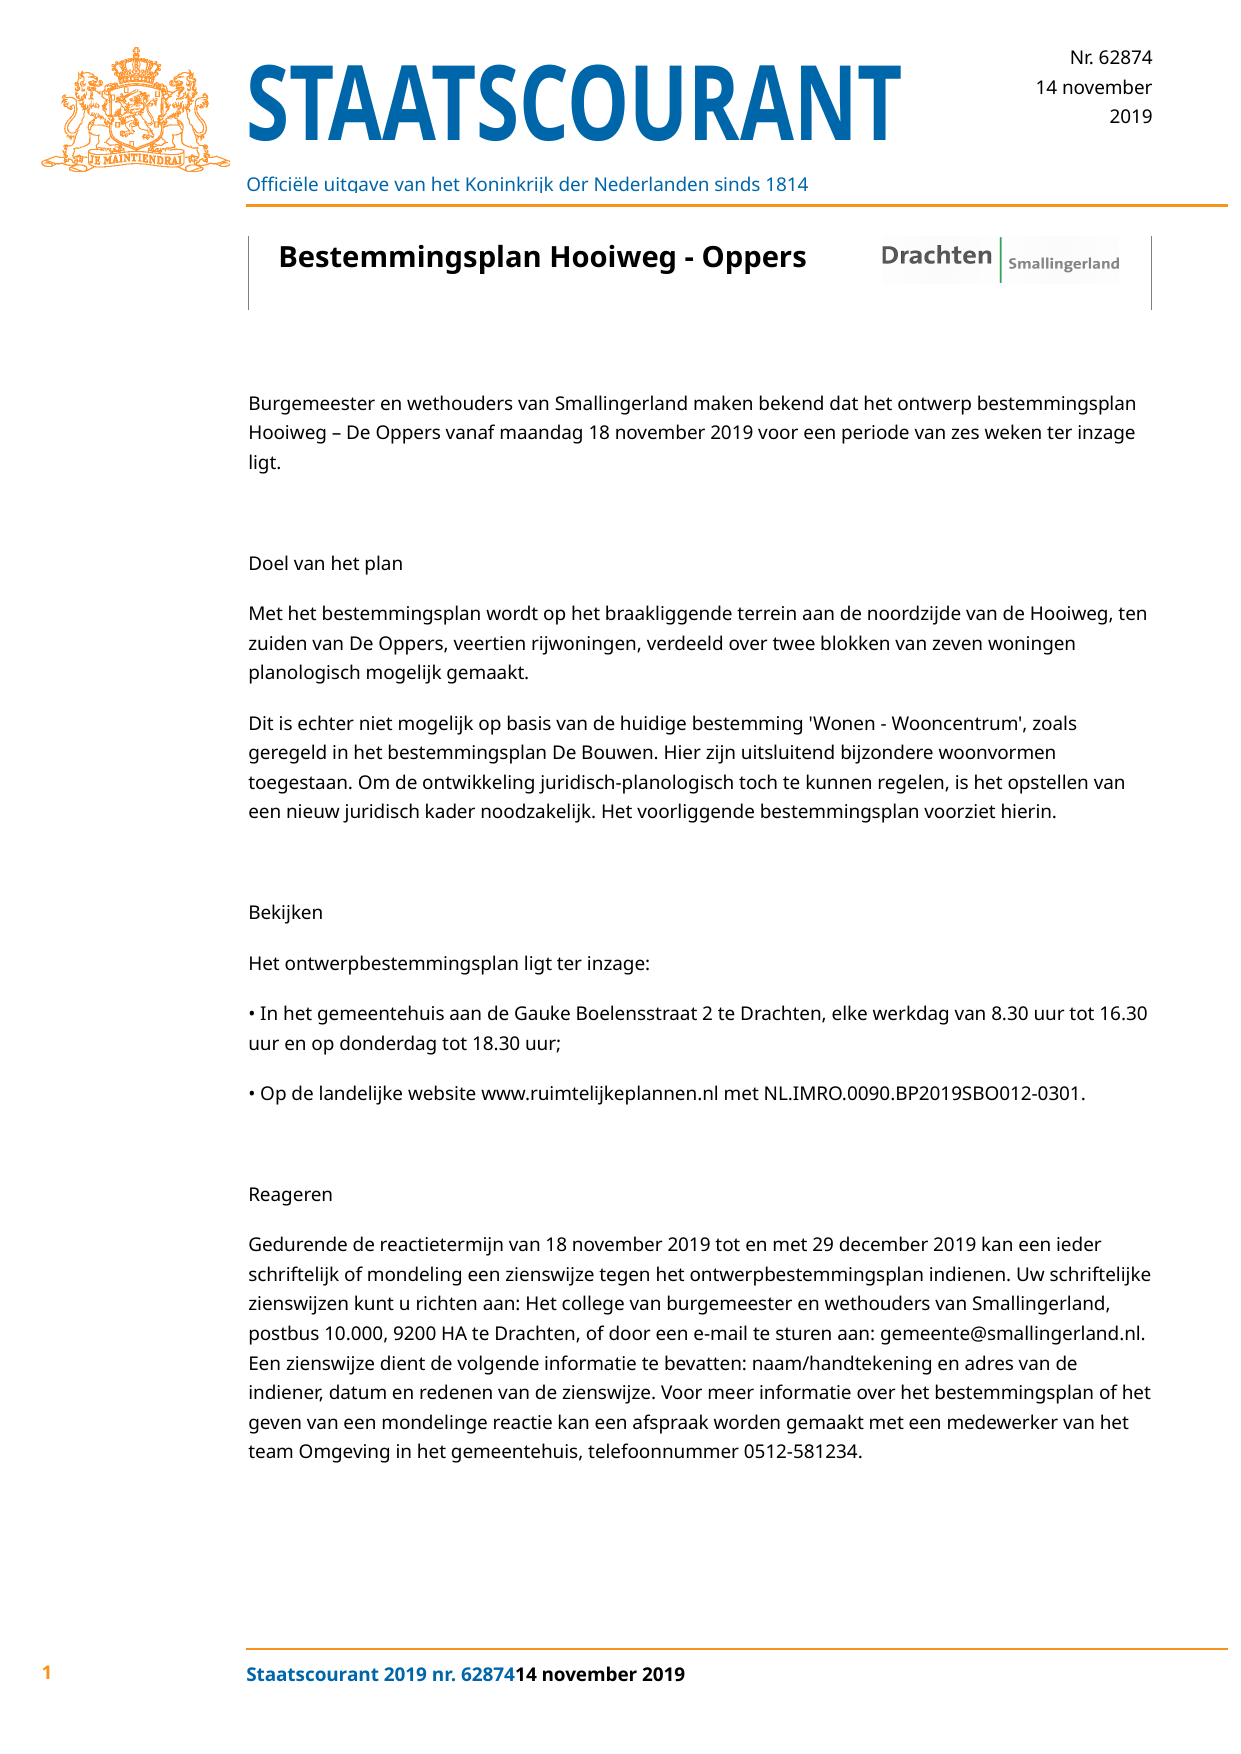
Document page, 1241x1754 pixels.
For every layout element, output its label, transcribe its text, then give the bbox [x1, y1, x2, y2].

picture [882, 236, 1119, 284]
text Doel van het plan [248, 550, 1152, 575]
table_header Bestemmingsplan Hooiweg - Oppers [249, 236, 850, 310]
table_header [850, 236, 1151, 310]
text • Op de landelijke website www.ruimtelijkeplannen.nl met NL.IMRO.0090.BP2019SBO012-0301. [248, 1080, 1152, 1106]
text Bekijken [248, 899, 1152, 925]
text • In het gemeentehuis aan de Gauke Boelensstraat 2 te Drachten, elke werkdag van 8.30 uur tot 16.30 uur en op donderdag tot 18.30 uur; [248, 1000, 1152, 1055]
text Gedurende de reactietermijn van 18 november 2019 tot en met 29 december 2019 kan een ieder schriftelijk of mondeling een zienswijze tegen het ontwerpbestemmingsplan indienen. Uw schriftelijke zienswijzen kunt u richten aan: Het college van burgemeester en wethouders van Smallingerland, postbus 10.000, 9200 HA te Drachten, of door een e-mail te sturen aan: gemeente@smallingerland.nl. Een zienswijze dient de volgende informatie te bevatten: naam/handtekening en adres van de indiener, datum en redenen van de zienswijze. Voor meer informatie over het bestemmingsplan of het geven van een mondelinge reactie kan een afspraak worden gemaakt met een medewerker van het team Omgeving in het gemeentehuis, telefoonnummer 0512-581234. [248, 1231, 1152, 1464]
text Burgemeester en wethouders van Smallingerland maken bekend dat het ontwerp bestemmingsplan Hooiweg – De Oppers vanaf maandag 18 november 2019 voor een periode van zes weken ter inzage ligt. [248, 390, 1152, 474]
text Het ontwerpbestemmingsplan ligt ter inzage: [248, 950, 1152, 975]
text Met het bestemmingsplan wordt op het braakliggende terrein aan de noordzijde van de Hooiweg, ten zuiden van De Oppers, veertien rijwoningen, verdeeld over twee blokken van zeven woningen planologisch mogelijk gemaakt. [248, 600, 1152, 685]
text Reageren [248, 1181, 1152, 1207]
text Dit is echter niet mogelijk op basis van de huidige bestemming 'Wonen - Wooncentrum', zoals geregeld in het bestemmingsplan De Bouwen. Hier zijn uitsluitend bijzondere woonvormen toegestaan. Om de ontwikkeling juridisch-planologisch toch te kunnen regelen, is het opstellen van een nieuw juridisch kader noodzakelijk. Het voorliggende bestemmingsplan voorziet hierin. [248, 710, 1152, 824]
picture [41, 47, 231, 172]
